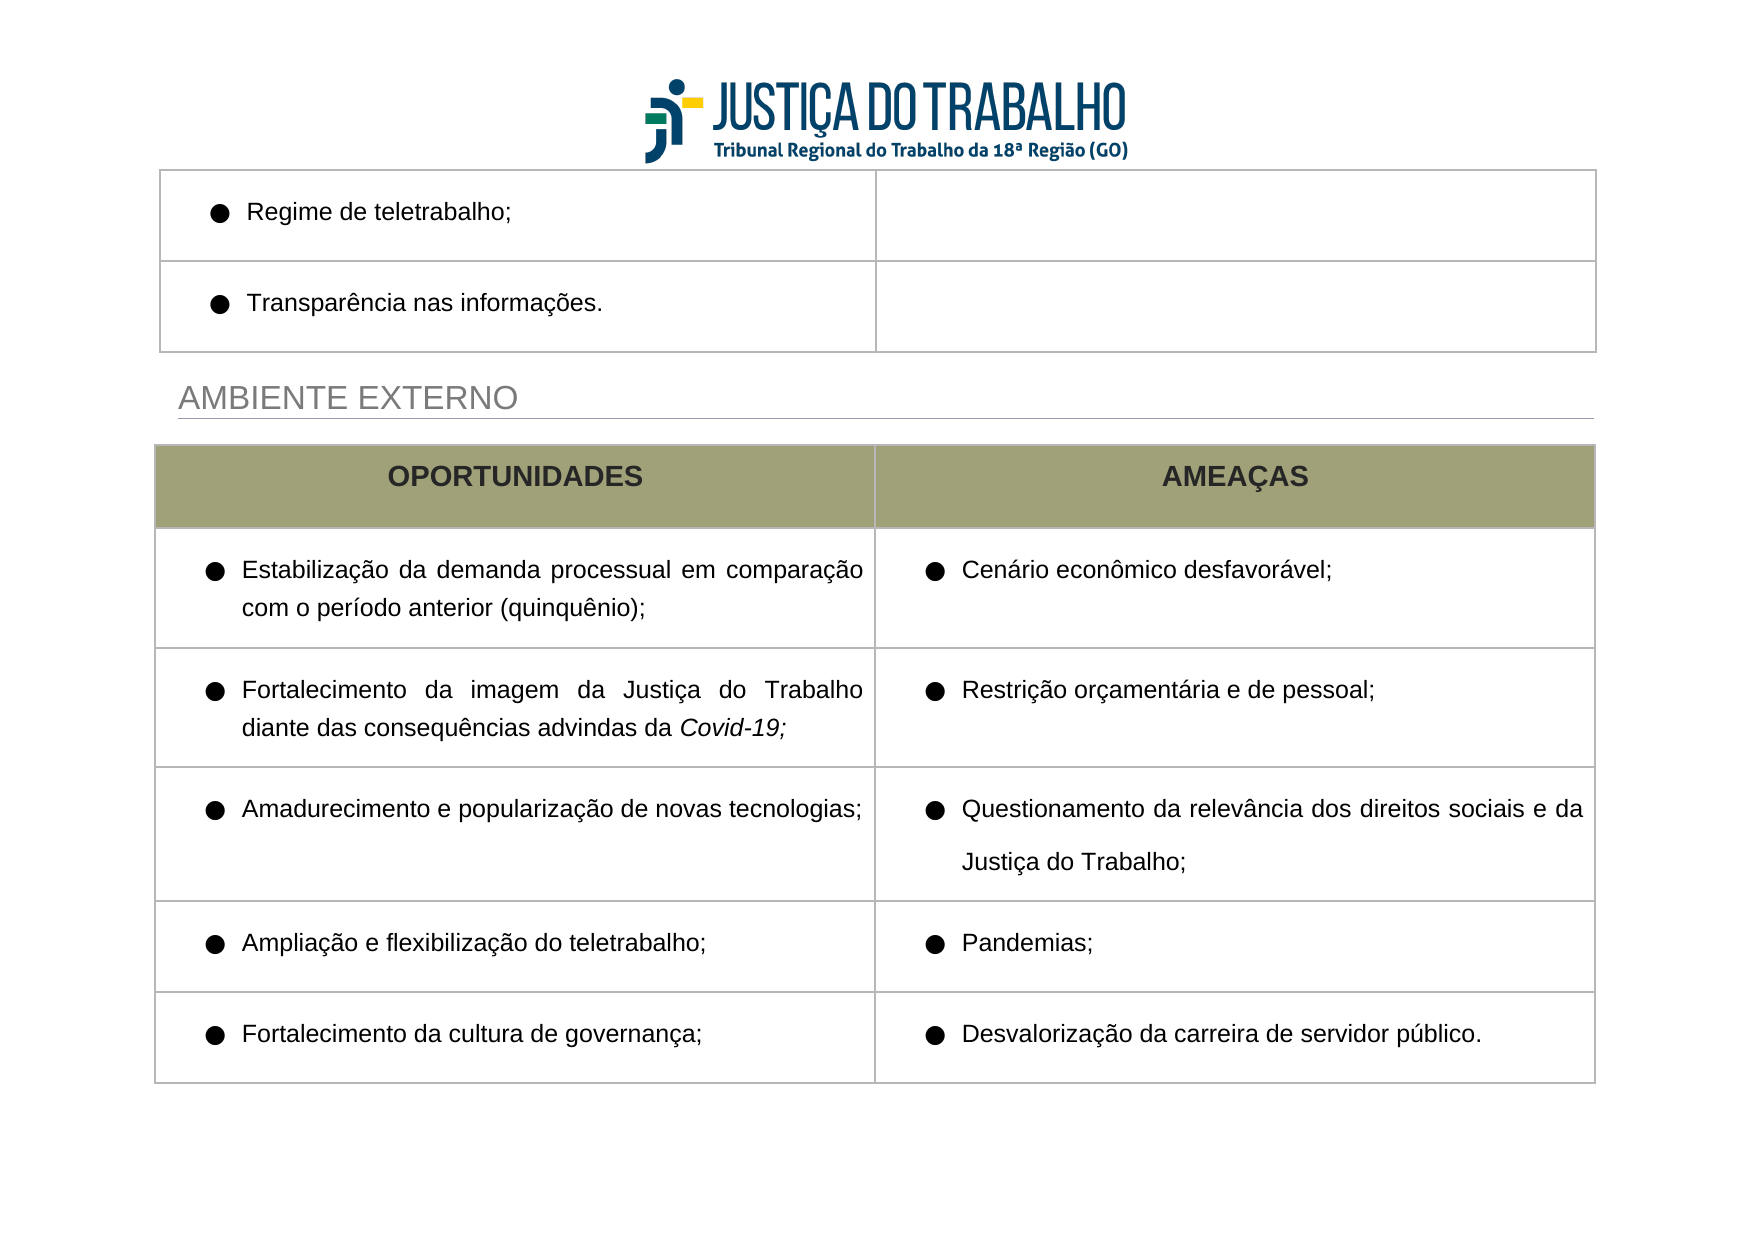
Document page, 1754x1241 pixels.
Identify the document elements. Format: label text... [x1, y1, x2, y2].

table_cell Estabilização da demanda processual em comparação com o período anterior (quinquênio); [156, 529, 874, 647]
table_cell Amadurecimento e popularização de novas tecnologias; [156, 768, 874, 900]
table_cell Fortalecimento da imagem da Justiça do Trabalho diante das consequências advindas da Covid-19; [156, 649, 874, 766]
table_cell Pandemias; [876, 902, 1594, 991]
table_cell Regime de teletrabalho; [161, 171, 875, 260]
table_cell [877, 262, 1595, 351]
table_cell Restrição orçamentária e de pessoal; [876, 649, 1594, 766]
picture [637, 73, 1135, 169]
table_cell Questionamento da relevância dos direitos sociais e da Justiça do Trabalho; [876, 768, 1594, 900]
table_cell Ampliação e flexibilização do teletrabalho; [156, 902, 874, 991]
table_cell Desvalorização da carreira de servidor público. [876, 993, 1594, 1082]
table_cell [877, 171, 1595, 260]
table_cell Fortalecimento da cultura de governança; [156, 993, 874, 1082]
table_header AMEAÇAS [876, 446, 1594, 527]
table_cell Transparência nas informações. [161, 262, 875, 351]
subtitle AMBIENTE EXTERNO [178, 378, 1594, 418]
table_cell Cenário econômico desfavorável; [876, 529, 1594, 647]
table_header OPORTUNIDADES [156, 446, 874, 527]
